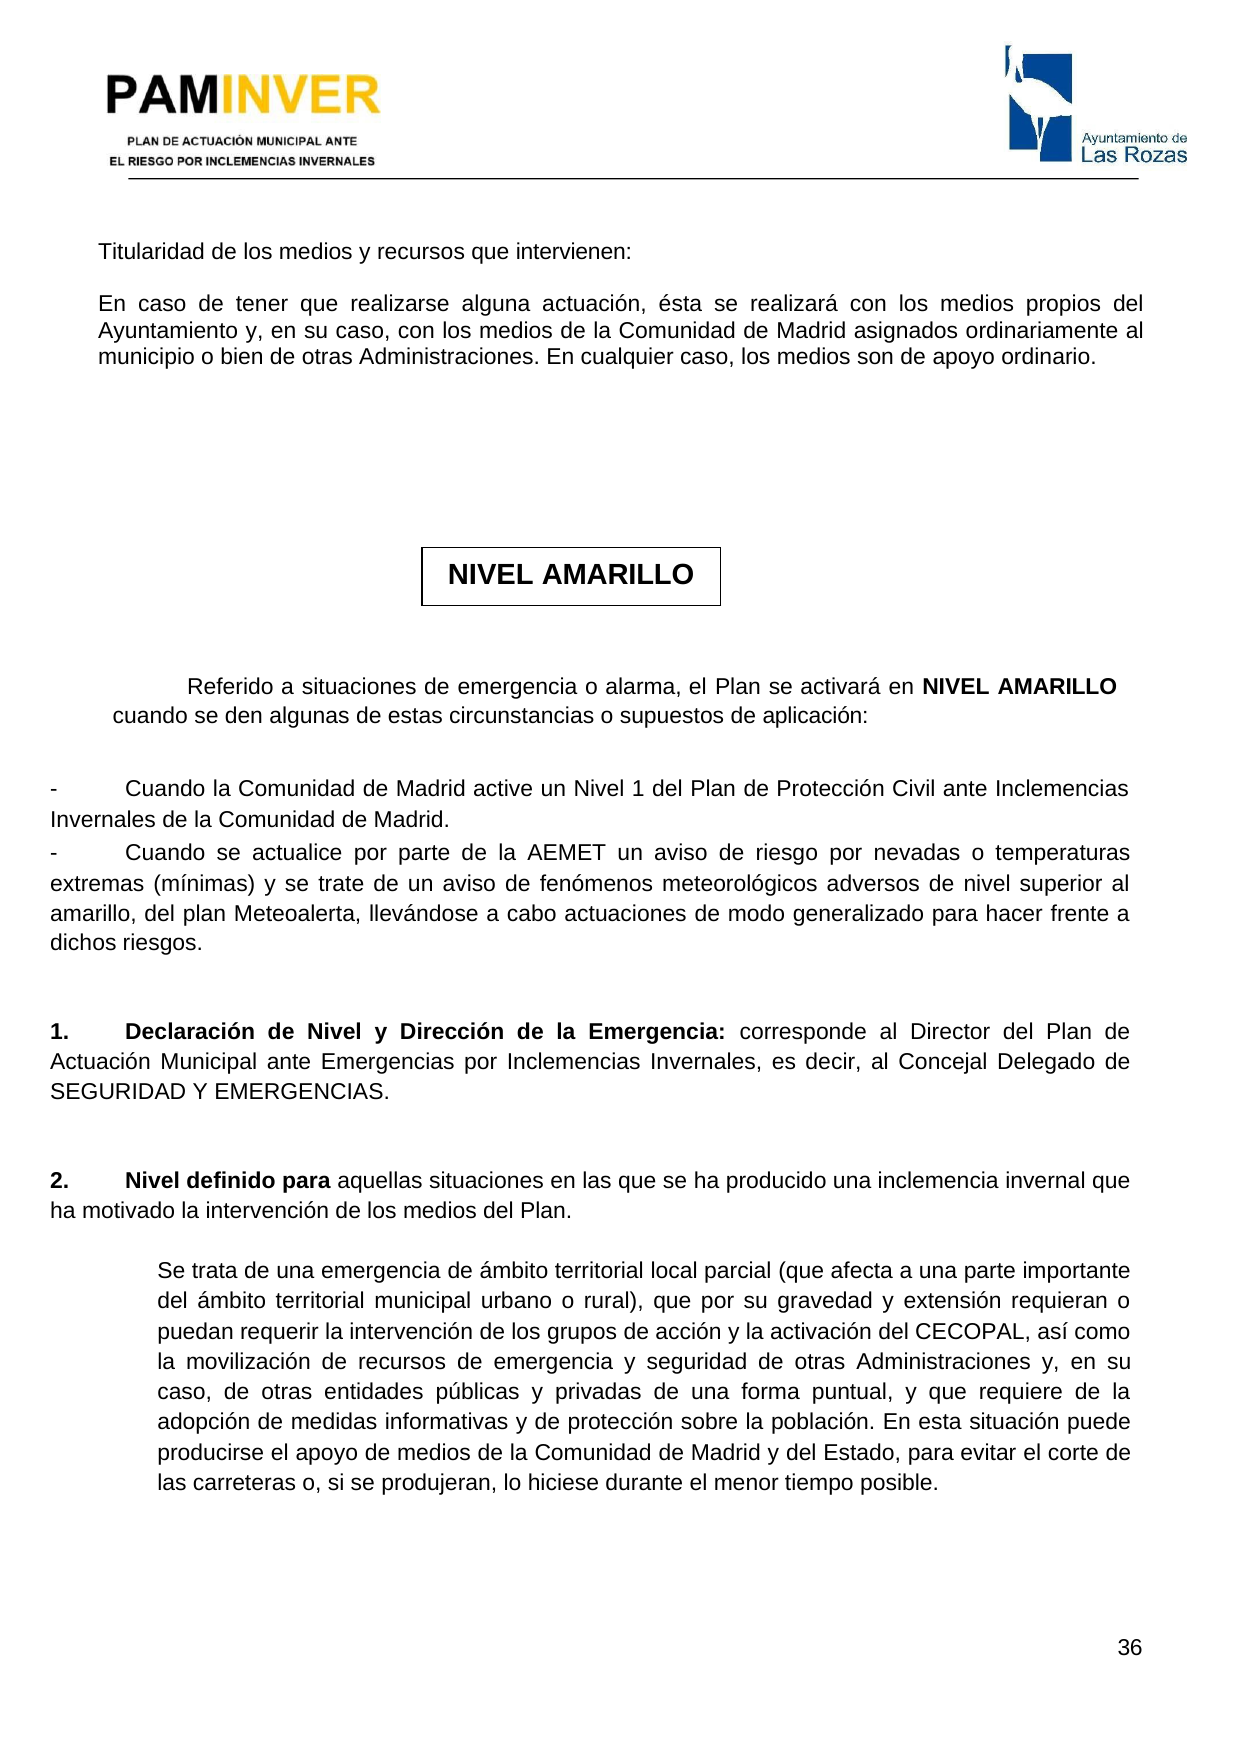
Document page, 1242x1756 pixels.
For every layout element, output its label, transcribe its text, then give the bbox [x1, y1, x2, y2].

text Referido a situaciones de emergencia o alarma, el Plan se activará en NIVEL AMARILLO [187, 673, 1217, 699]
list Declaración de Nivel y Dirección de la Emergencia: corresponde al Director del Plan de Actuación Municipal ante Emergencias por Inclemencias Invernales, es decir, al Concejal Delegado de SEGURIDAD Y EMERGENCIAS. [50, 1018, 1131, 1104]
list Nivel definido para aquellas situaciones en las que se ha producido una inclemencia invernal que ha motivado la intervención de los medios del Plan. [50, 1167, 1131, 1224]
text Se trata de una emergencia de ámbito territorial local parcial (que afecta a una parte importante del ámbito territorial municipal urbano o rural), que por su gravedad y extensión requieran o puedan requerir la intervención de los grupos de acción y la activación del CECOPAL, así como la movilización de recursos de emergencia y seguridad de otras Administraciones y, en su caso, de otras entidades públicas y privadas de una forma puntual, y que requiere de la adopción de medidas informativas y de protección sobre la población. En esta situación puede producirse el apoyo de medios de la Comunidad de Madrid y del Estado, para evitar el corte de las carreteras o, si se produjeran, lo hiciese durante el menor tiempo posible. [157, 1257, 1131, 1495]
list Cuando se actualice por parte de la AEMET un aviso de riesgo por nevadas o temperaturas extremas (mínimas) y se trate de un aviso de fenómenos meteorológicos adversos de nivel superior al amarillo, del plan Meteoalerta, llevándose a cabo actuaciones de modo generalizado para hacer frente a dichos riesgos. [50, 836, 1131, 956]
text En caso de tener que realizarse alguna actuación, ésta se realizará con los medios propios del Ayuntamiento y, en su caso, con los medios de la Comunidad de Madrid asignados ordinariamente al municipio o bien de otras Administraciones. En cualquier caso, los medios son de apoyo ordinario. [98, 290, 1144, 369]
text NIVEL AMARILLO [448, 557, 720, 590]
text cuando se den algunas de estas circunstancias o supuestos de aplicación: [112, 702, 1217, 729]
text Titularidad de los medios y recursos que intervienen: [98, 238, 1217, 264]
list Cuando la Comunidad de Madrid active un Nivel 1 del Plan de Protección Civil ante Inclemencias Invernales de la Comunidad de Madrid. [50, 771, 1130, 832]
